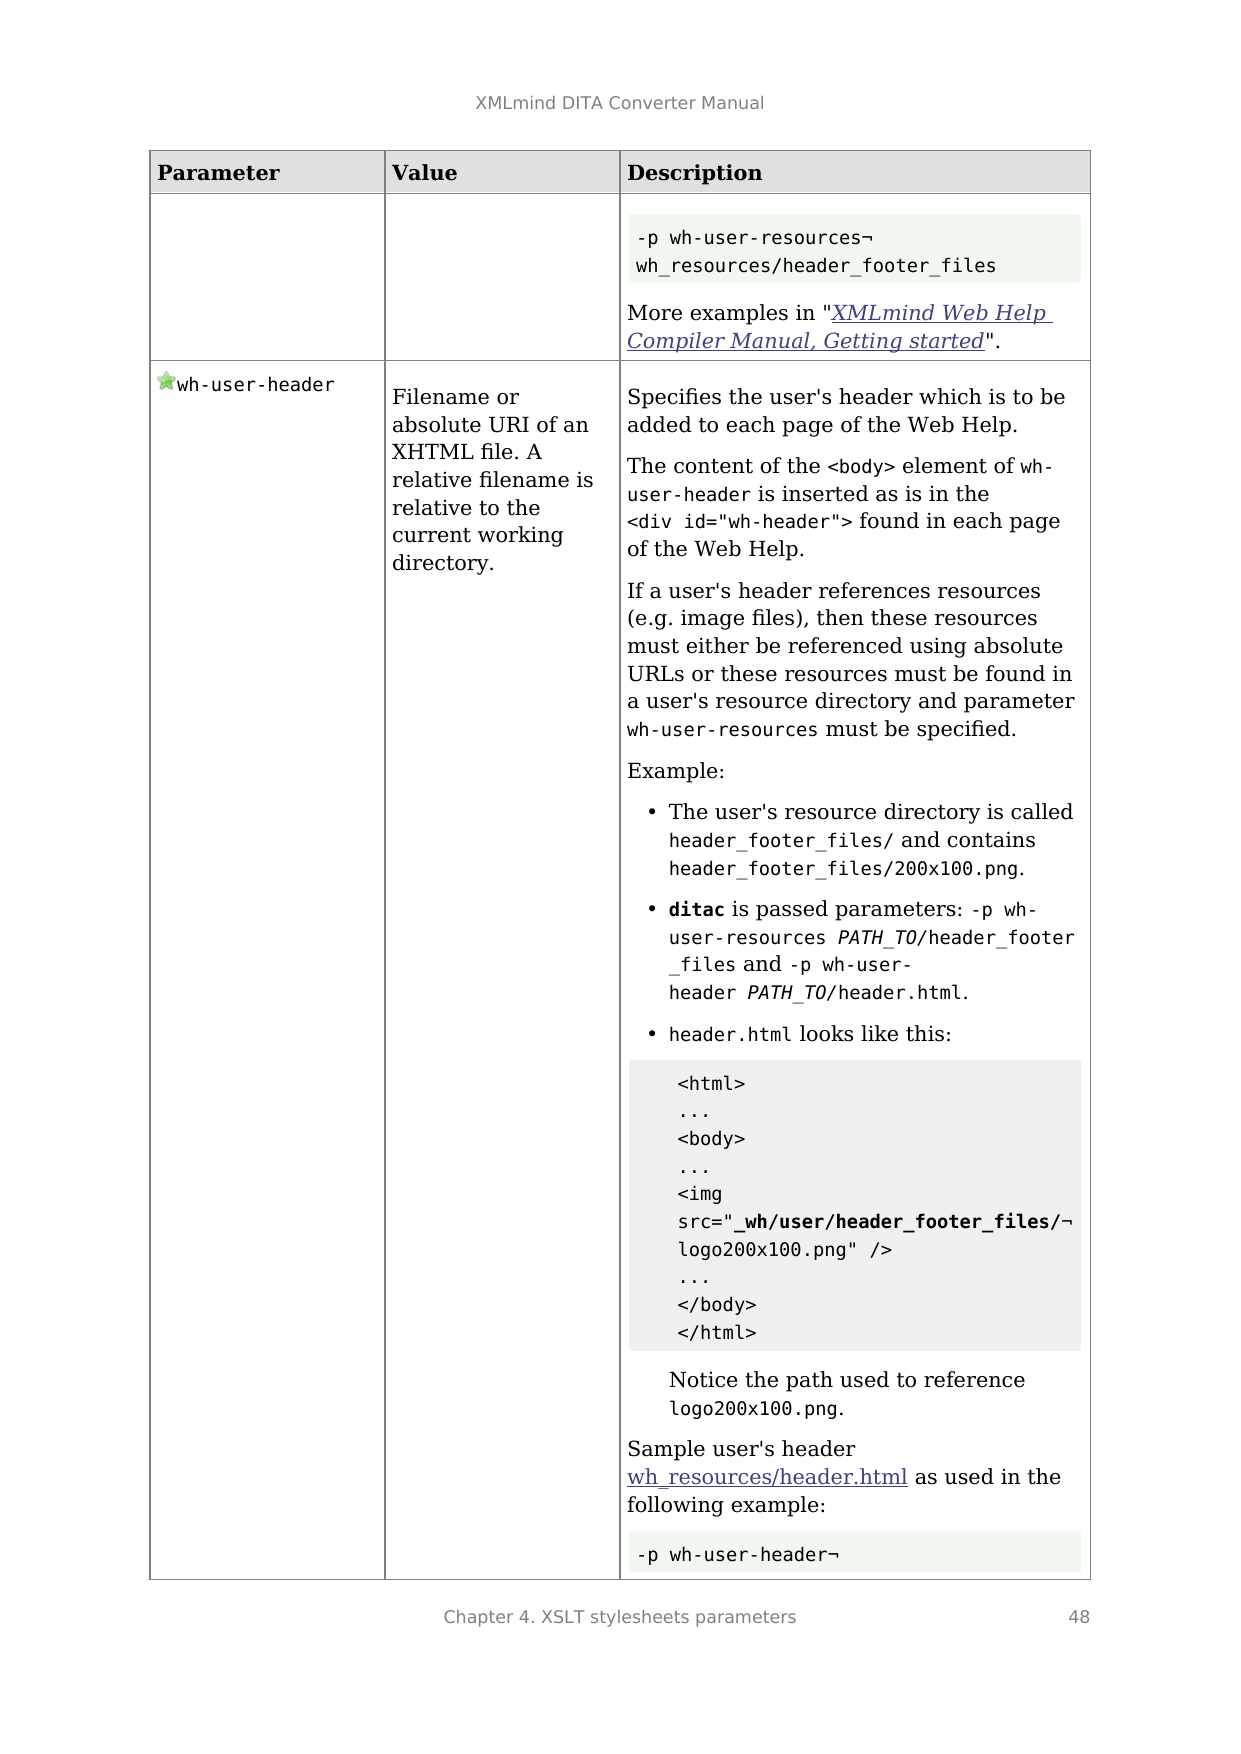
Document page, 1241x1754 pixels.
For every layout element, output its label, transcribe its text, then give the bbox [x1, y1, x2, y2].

table_header Parameter [151, 151, 384, 192]
table_header Value [386, 151, 619, 192]
table_cell Specifies the user's header which is to be added to each page of the Web Help. The content of the <body> element of wh-user-header is inserted as is in the <div id="wh-header"> found in each page of the Web Help. If a user's header references resources (e.g. image files), then these resources must either be referenced using absolute URLs or these resources must be found in a user's resource directory and parameter wh-user-resources must be specified. Example: The user's resource directory is called header_footer_files/ and contains header_footer_files/200x100.png. ditac is passed parameters: -p wh-user-resources PATH_TO/header_footer_files and -p wh-user-header PATH_TO/header.html. header.html looks like this: <html> ... <body> ... <img src="_wh/user/header_footer_files/¬ logo200x100.png" /> ... </body> </html> Notice the path used to reference logo200x100.png. Sample user's header wh_resources/header.html as used in the following example: -p wh-user-header¬ [621, 361, 1090, 1579]
table_cell [151, 194, 384, 360]
table_cell wh-user-header [151, 361, 384, 1579]
table_cell -p wh-user-resources¬ wh_resources/header_footer_files More examples in "XMLmind Web Help Compiler Manual, Getting started". [621, 194, 1090, 360]
table_cell Filename or absolute URI of an XHTML file. A relative filename is relative to the current working directory. [386, 361, 619, 1579]
picture [156, 371, 177, 391]
table_header Description [621, 151, 1090, 192]
table_cell [386, 194, 619, 360]
